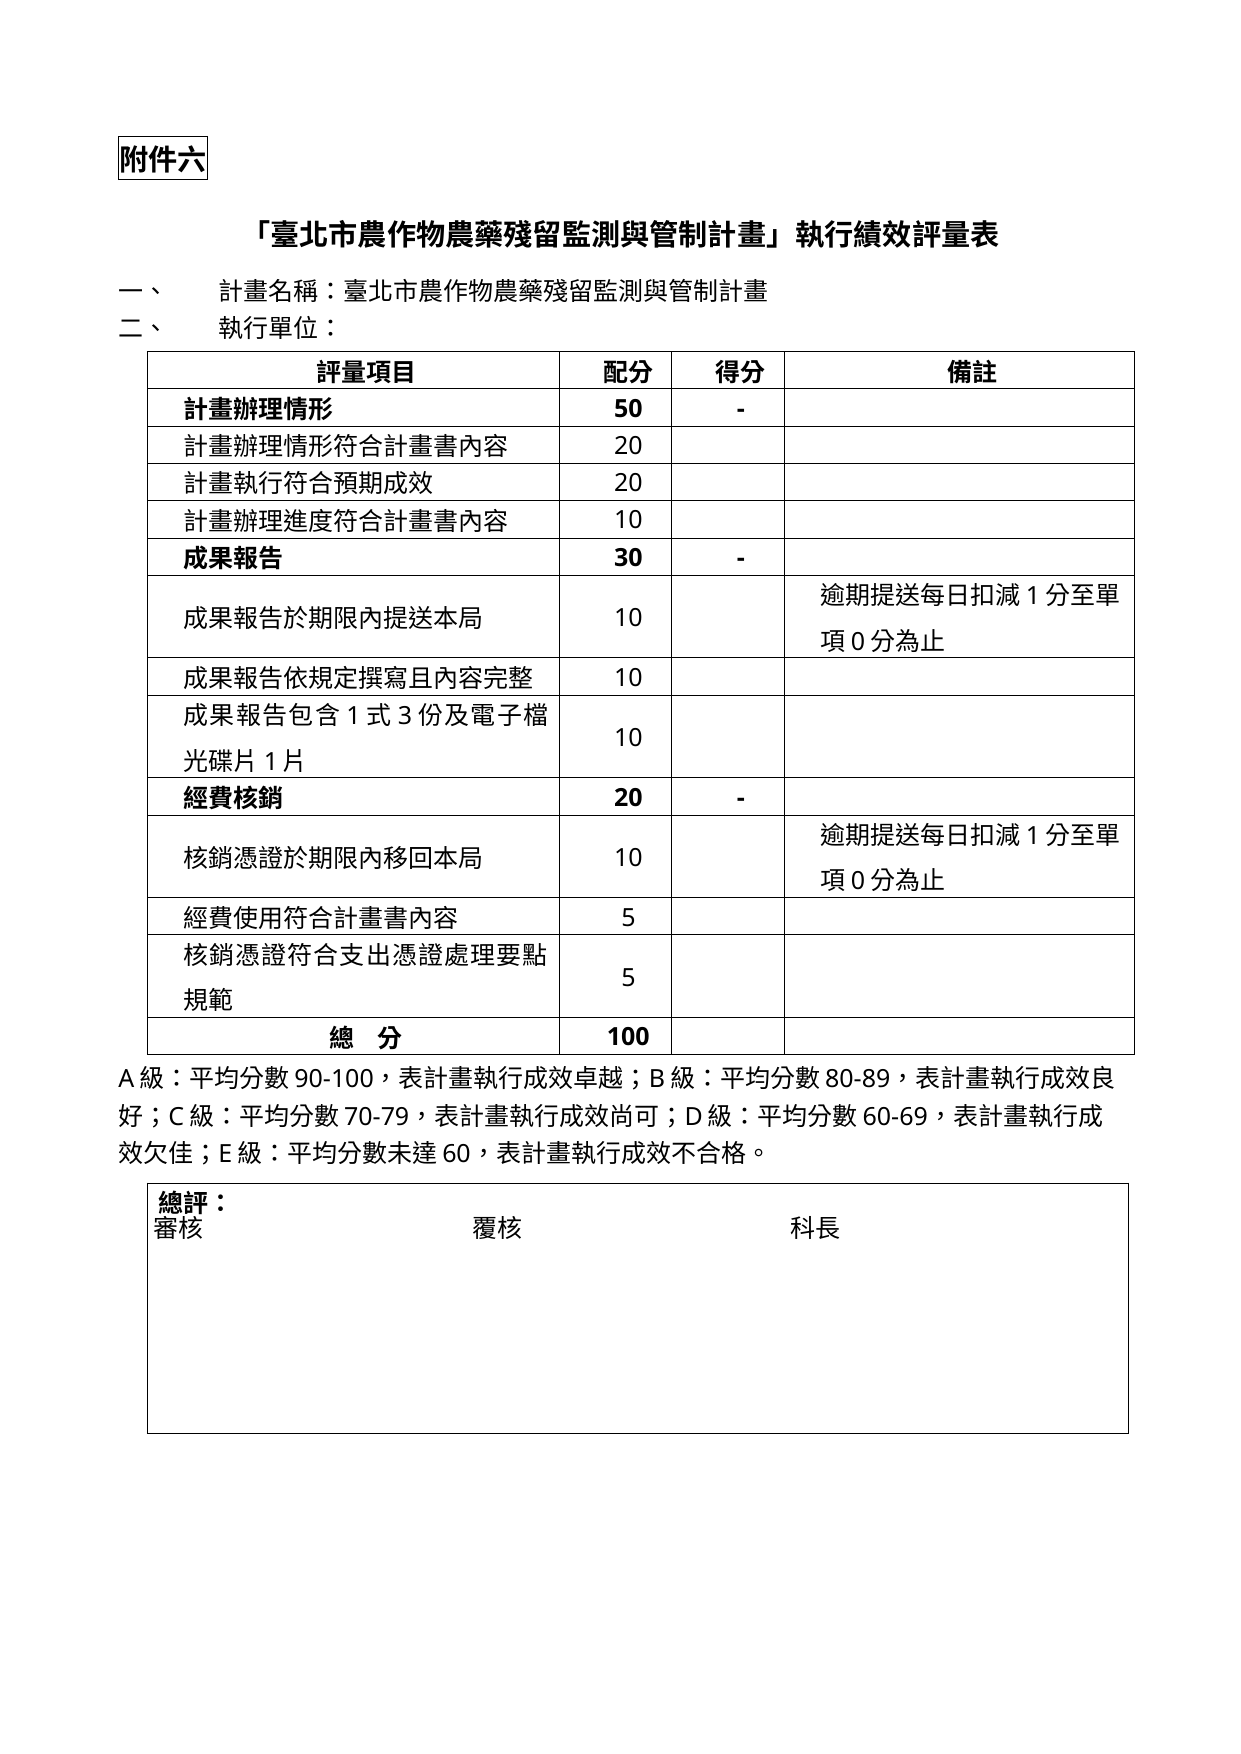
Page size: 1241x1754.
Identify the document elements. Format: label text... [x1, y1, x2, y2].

table_cell 逾期提送每日扣減1分至單項0分為止 [785, 816, 1134, 897]
table_cell 50 [560, 389, 671, 426]
table_cell - [672, 539, 784, 575]
table_cell [672, 816, 784, 897]
list 執行單位： [118, 308, 1122, 345]
table_cell 總 分 [148, 1018, 559, 1054]
table_cell [785, 935, 1134, 1017]
table_cell [785, 1018, 1134, 1054]
table_cell [785, 539, 1134, 575]
table_cell [672, 501, 784, 537]
table_cell [672, 1018, 784, 1054]
table_cell 成果報告於期限內提送本局 [148, 576, 559, 657]
table_cell [785, 658, 1134, 694]
table_header 評量項目 [148, 352, 559, 388]
table_header 審核 [142, 1208, 147, 1245]
table_cell 經費核銷 [148, 778, 559, 814]
table_cell 10 [560, 658, 671, 694]
text 「臺北市農作物農藥殘留監測與管制計畫」執行績效評量表 [118, 195, 1122, 270]
table_cell 計畫辦理進度符合計畫書內容 [148, 501, 559, 537]
table_cell 計畫辦理情形符合計畫書內容 [148, 427, 559, 463]
table_cell 計畫執行符合預期成效 [148, 464, 559, 500]
table_cell [672, 696, 784, 777]
table_cell [785, 464, 1134, 500]
table_cell [672, 427, 784, 463]
table_cell - [672, 389, 784, 426]
table_cell 成果報告 [148, 539, 559, 575]
table_header 配分 [560, 352, 671, 388]
text A級：平均分數90-100，表計畫執行成效卓越；B級：平均分數80-89，表計畫執行成效良好；C級：平均分數70-79，表計畫執行成效尚可；D級：平均分數60-69，表計畫執行成效欠佳；E級：平均分數未達60，表計畫執行成效不合格。 [118, 345, 1122, 1170]
table_cell 10 [560, 816, 671, 897]
table_cell [672, 935, 784, 1017]
table_cell 20 [560, 464, 671, 500]
table_cell 成果報告包含1式3份及電子檔光碟片1片 [148, 696, 559, 777]
table_cell 100 [560, 1018, 671, 1054]
table_cell 成果報告依規定撰寫且內容完整 [148, 658, 559, 694]
table_header 得分 [672, 352, 784, 388]
text 附件六 [118, 120, 1122, 195]
table_cell 10 [560, 501, 671, 537]
table_cell - [672, 778, 784, 814]
table_cell 10 [560, 696, 671, 777]
table_cell [785, 778, 1134, 814]
table_cell [672, 658, 784, 694]
table_cell 核銷憑證於期限內移回本局 [148, 816, 559, 897]
table_cell [672, 464, 784, 500]
table_header 備註 [785, 352, 1134, 388]
list 計畫名稱：臺北市農作物農藥殘留監測與管制計畫 [118, 270, 1122, 308]
table_cell [785, 427, 1134, 463]
table_cell 20 [560, 427, 671, 463]
table_cell 30 [560, 539, 671, 575]
table_cell 逾期提送每日扣減1分至單項0分為止 [785, 576, 1134, 657]
table_cell [672, 576, 784, 657]
table_cell 20 [560, 778, 671, 814]
table_cell [785, 501, 1134, 537]
table_cell [785, 898, 1134, 934]
table_cell 5 [560, 935, 671, 1017]
table_cell [142, 1245, 147, 1279]
table_cell [672, 898, 784, 934]
table_cell [785, 696, 1134, 777]
table_cell [785, 389, 1134, 426]
table_cell 經費使用符合計畫書內容 [148, 898, 559, 934]
table_cell 核銷憑證符合支出憑證處理要點規範 [148, 935, 559, 1017]
table_header 總評： [148, 1184, 1128, 1432]
table_cell 10 [560, 576, 671, 657]
table_cell 計畫辦理情形 [148, 389, 559, 426]
table_cell 5 [560, 898, 671, 934]
